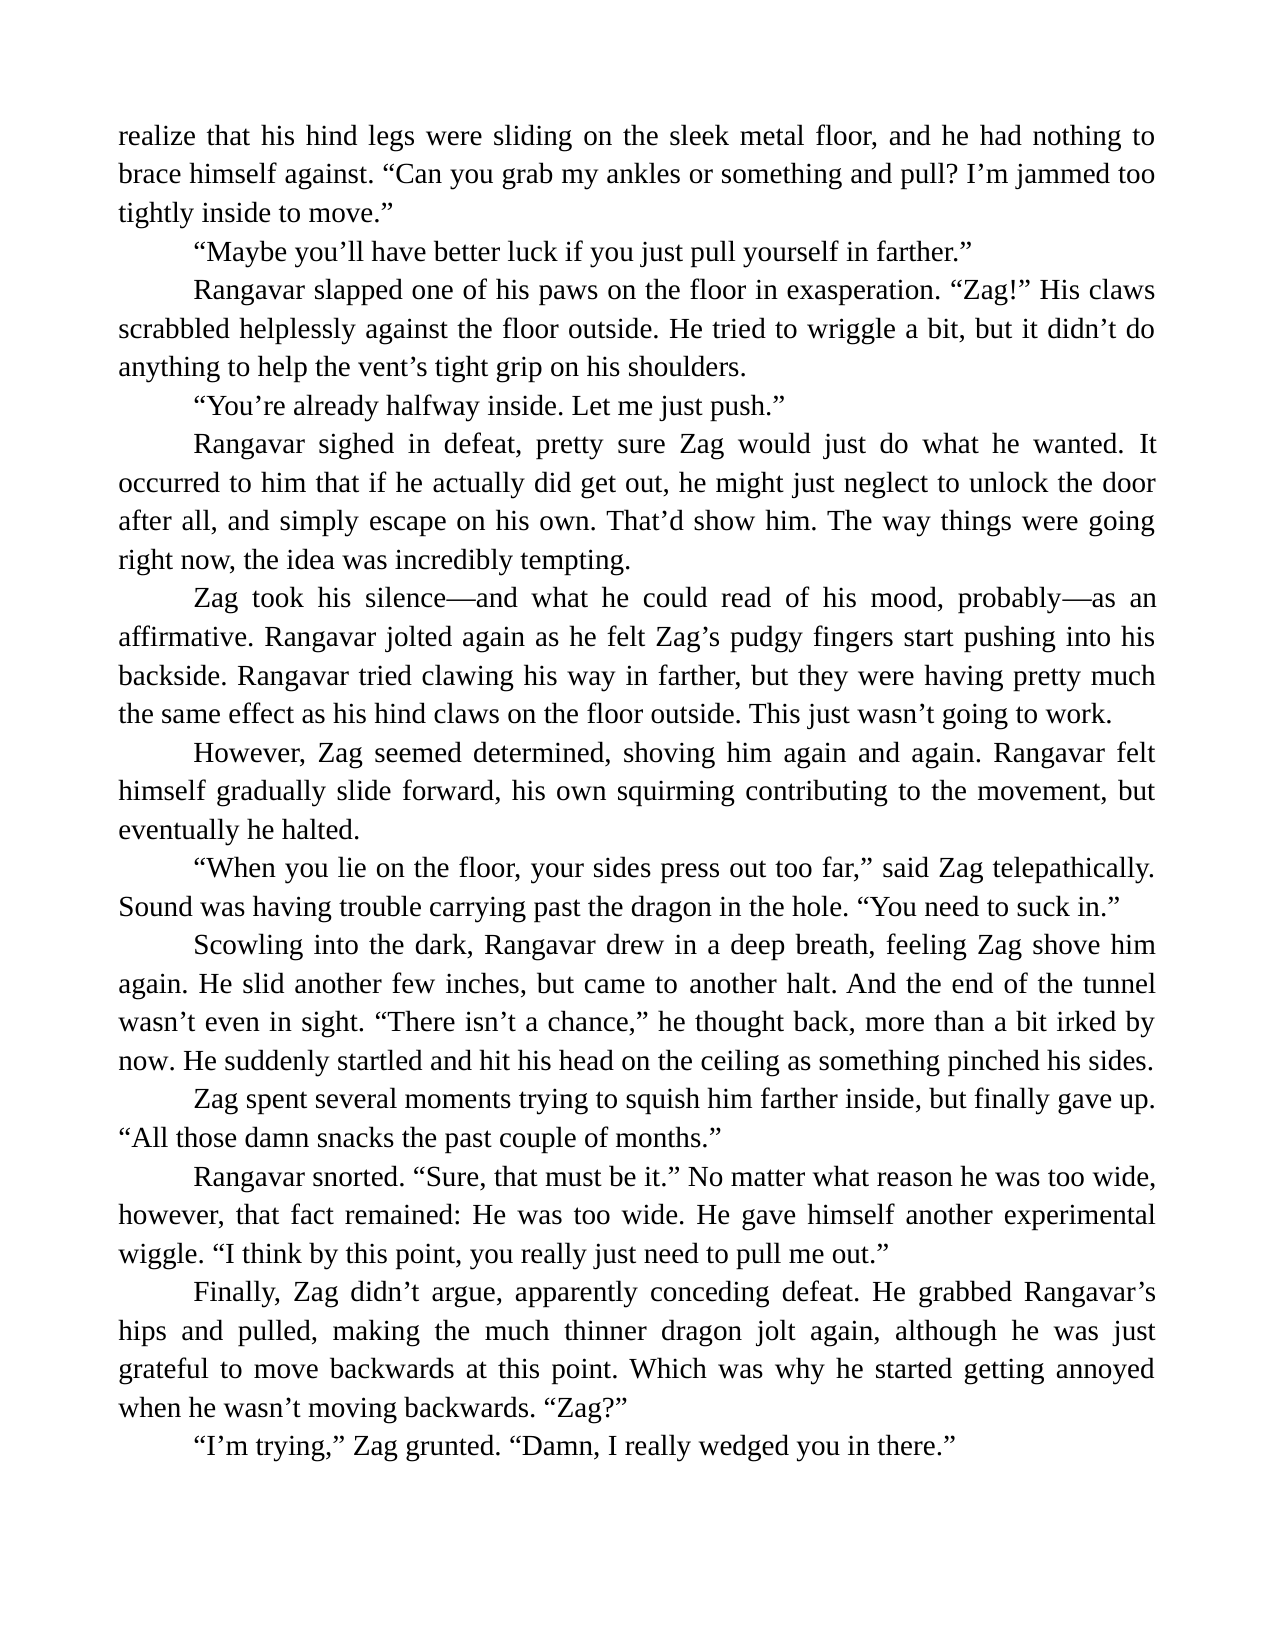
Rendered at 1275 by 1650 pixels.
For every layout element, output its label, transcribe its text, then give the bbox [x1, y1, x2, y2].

text “You’re already halfway inside. Let me just push.” [118, 388, 1157, 421]
text “I’m trying,” Zag grunted. “Damn, I really wedged you in there.” [118, 1428, 1157, 1462]
text Zag spent several moments trying to squish him farther inside, but finally gave up. “All those damn snacks the past couple of months.” [118, 1082, 1157, 1154]
text However, Zag seemed determined, shoving him again and again. Rangavar felt himself gradually slide forward, his own squirming contributing to the movement, but eventually he halted. [118, 735, 1157, 845]
text Finally, Zag didn’t argue, apparently conceding defeat. He grabbed Rangavar’s hips and pulled, making the much thinner dragon jolt again, although he was just grateful to move backwards at this point. Which was why he started getting annoyed when he wasn’t moving backwards. “Zag?” [118, 1274, 1157, 1423]
text Rangavar sighed in defeat, pretty sure Zag would just do what he wanted. It occurred to him that if he actually did get out, he might just neglect to unlock the door after all, and simply escape on his own. That’d show him. The way things were going right now, the idea was incredibly tempting. [118, 426, 1157, 576]
text Zag took his silence—and what he could read of his mood, probably—as an affirmative. Rangavar jolted again as he felt Zag’s pudgy fingers start pushing into his backside. Rangavar tried clawing his way in farther, but they were having pretty much the same effect as his hind claws on the floor outside. This just wasn’t going to work. [118, 581, 1157, 730]
text “When you lie on the floor, your sides press out too far,” said Zag telepathically. Sound was having trouble carrying past the dragon in the hole. “You need to suck in.” [118, 850, 1157, 922]
text Scowling into the dark, Rangavar drew in a deep breath, feeling Zag shove him again. He slid another few inches, but came to another halt. And the end of the tunnel wasn’t even in sight. “There isn’t a chance,” he thought back, more than a bit irked by now. He suddenly startled and hit his head on the ceiling as something pinched his sides. [118, 927, 1157, 1077]
text Rangavar slapped one of his paws on the floor in exasperation. “Zag!” His claws scrabbled helplessly against the floor outside. He tried to wriggle a bit, but it didn’t do anything to help the vent’s tight grip on his shoulders. [118, 272, 1157, 383]
text “Maybe you’ll have better luck if you just pull yourself in farther.” [118, 234, 1157, 267]
text realize that his hind legs were sliding on the sleek metal floor, and he had nothing to brace himself against. “Can you grab my ankles or something and pull? I’m jammed too tightly inside to move.” [118, 118, 1157, 229]
text Rangavar snorted. “Sure, that must be it.” No matter what reason he was too wide, however, that fact remained: He was too wide. He gave himself another experimental wiggle. “I think by this point, you really just need to pull me out.” [118, 1159, 1157, 1269]
